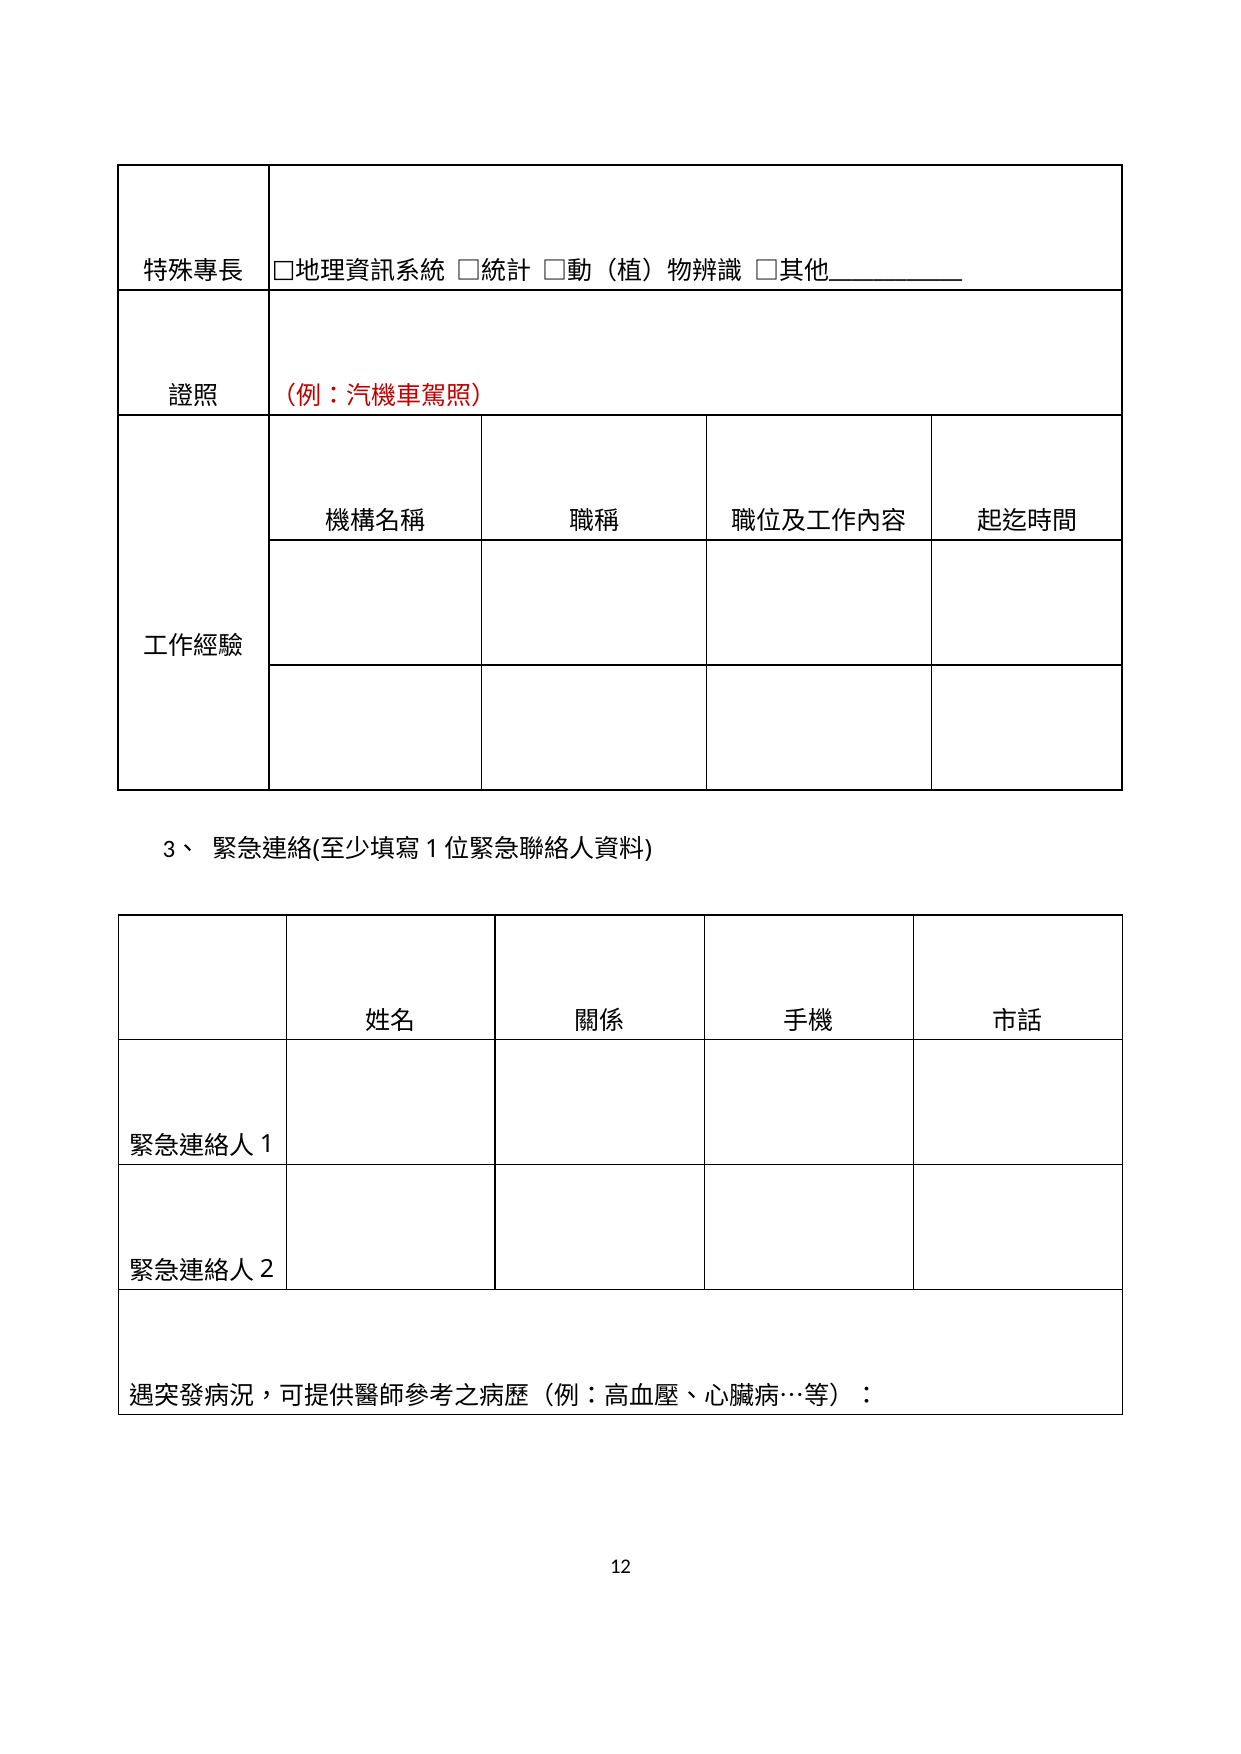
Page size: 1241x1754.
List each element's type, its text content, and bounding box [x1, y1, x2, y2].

table_header 手機 [705, 916, 913, 1039]
list 緊急連絡(至少填寫1位緊急聯絡人資料) [162, 828, 1078, 864]
table_cell 特殊專長 [119, 166, 268, 289]
table_cell 職位及工作內容 [707, 416, 931, 539]
table_cell 遇突發病況，可提供醫師參考之病歷（例：高血壓、心臟病…等）： [119, 1290, 1122, 1414]
table_cell [482, 541, 706, 664]
table_cell [932, 666, 1121, 789]
table_cell [914, 1040, 1122, 1164]
table_cell [496, 1165, 704, 1289]
table_cell 緊急連絡人1 [119, 1040, 286, 1164]
table_cell [482, 666, 706, 789]
table_cell [932, 541, 1121, 664]
table_cell [705, 1165, 913, 1289]
table_cell 機構名稱 [270, 416, 481, 539]
table_cell [270, 541, 481, 664]
table_header 姓名 [287, 916, 494, 1039]
table_cell [707, 541, 931, 664]
table_cell （例：汽機車駕照） [270, 291, 1121, 414]
table_cell 起迄時間 [932, 416, 1121, 539]
table_cell [914, 1165, 1122, 1289]
table_cell [287, 1165, 494, 1289]
table_cell 緊急連絡人2 [119, 1165, 286, 1289]
table_cell □地理資訊系統 □統計 □動（植）物辨識 □其他____________ [270, 166, 1121, 289]
table_cell [270, 666, 481, 789]
table_cell [705, 1040, 913, 1164]
table_cell 工作經驗 [119, 416, 268, 789]
table_cell [287, 1040, 494, 1164]
table_header 關係 [496, 916, 704, 1039]
table_cell 職稱 [482, 416, 706, 539]
table_header [119, 916, 286, 1039]
table_cell [496, 1040, 704, 1164]
table_header 市話 [914, 916, 1122, 1039]
table_cell [707, 666, 931, 789]
table_cell 證照 [119, 291, 268, 414]
